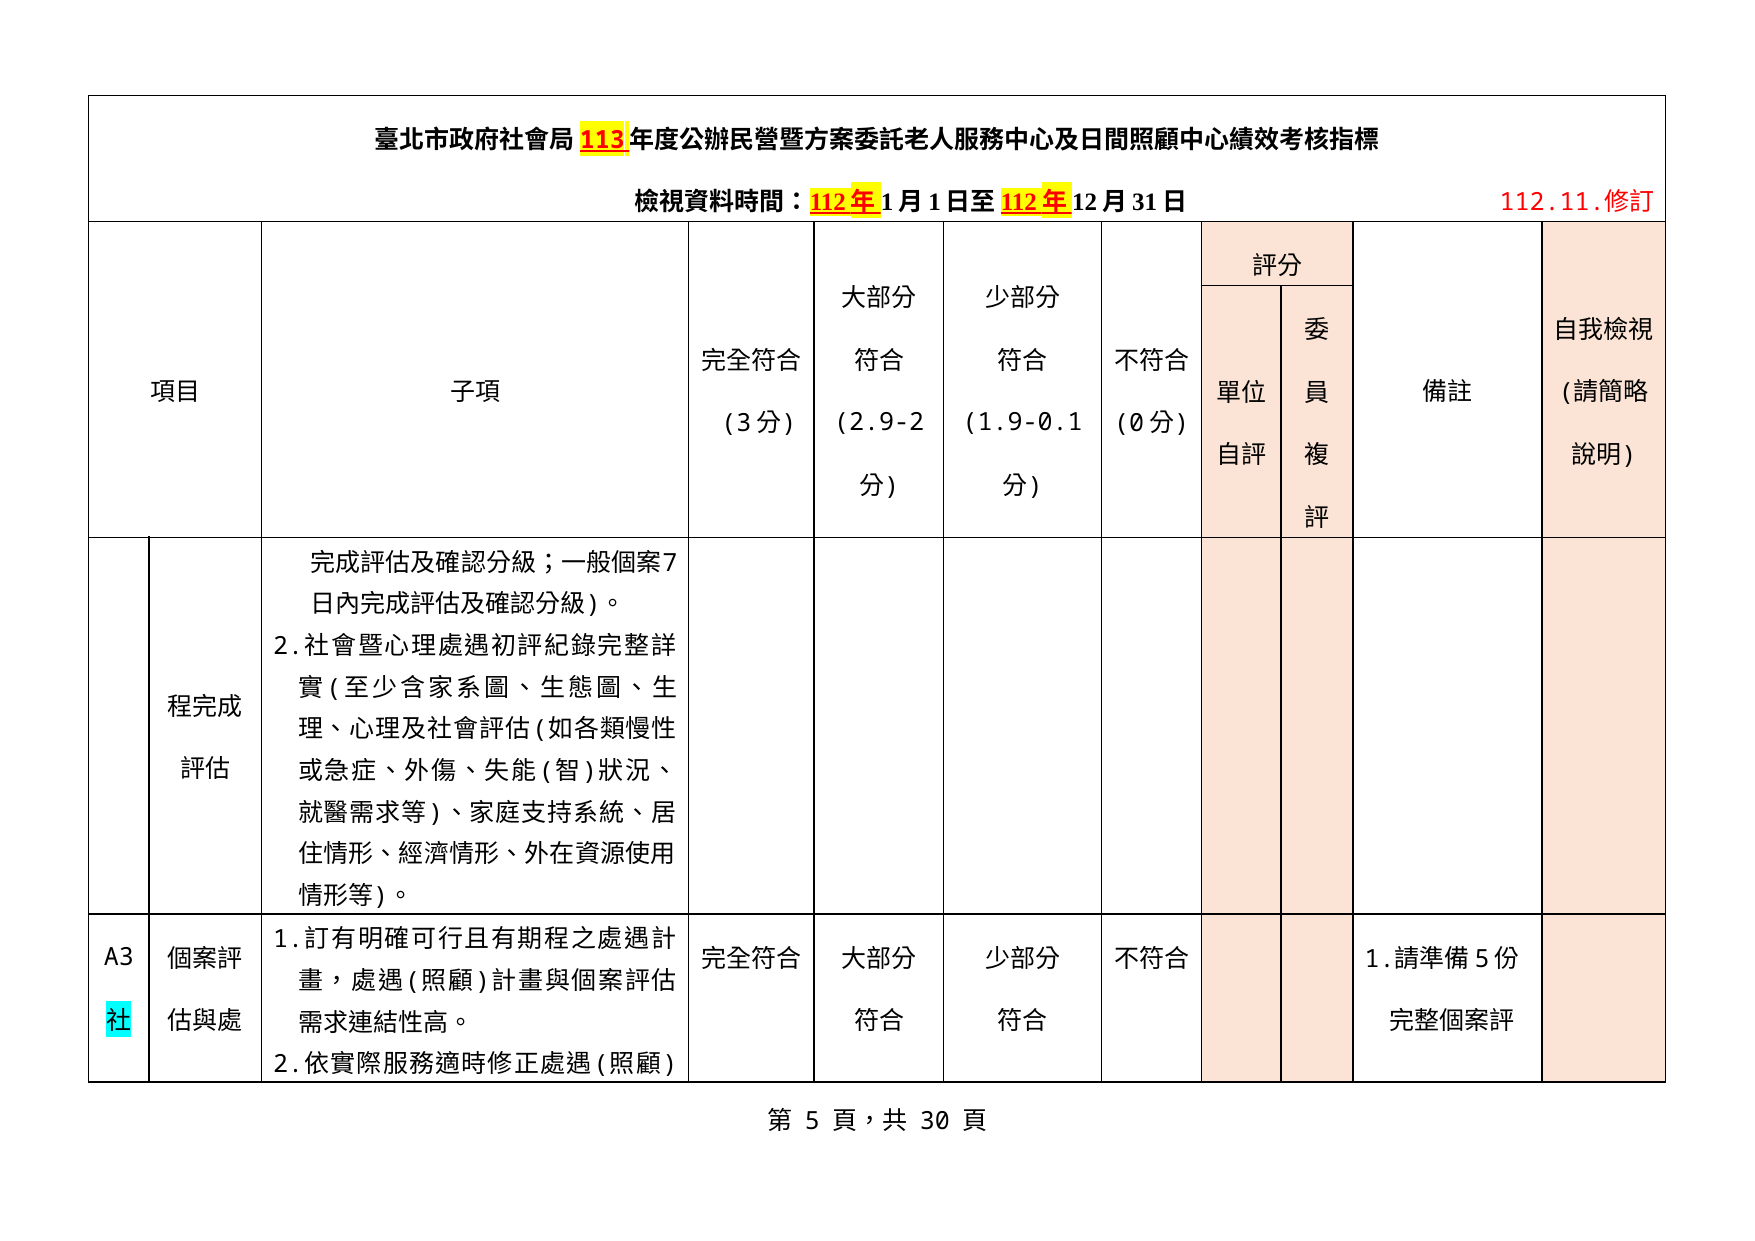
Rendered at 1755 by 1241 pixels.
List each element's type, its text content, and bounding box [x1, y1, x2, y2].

table_cell 不符合 [1102, 915, 1201, 1081]
table_cell 大部分 符合 [815, 915, 943, 1081]
table_cell [1282, 538, 1352, 913]
table_cell [815, 538, 943, 913]
table_cell [1354, 538, 1541, 913]
table_cell [89, 538, 148, 913]
table_cell [1543, 915, 1665, 1081]
table_cell [944, 538, 1101, 913]
table_cell 評分 [1202, 222, 1352, 285]
table_cell 完成評估及確認分級；一般個案7日內完成評估及確認分級)。 2.社會暨心理處遇初評紀錄完整詳實(至少含家系圖、生態圖、生理、心理及社會評估(如各類慢性或急症、外傷、失能(智)狀況、就醫需求等)、家庭支持系統、居住情形、經濟情形、外在資源使用情形等)。 [262, 538, 688, 913]
table_cell 備註 [1354, 222, 1541, 536]
table_cell 不符合 (0分) [1102, 222, 1201, 536]
table_cell 個案評估與處 [150, 915, 261, 1081]
table_cell 1.請準備5份完整個案評 [1354, 915, 1541, 1081]
table_cell 單位自評 [1202, 286, 1280, 536]
table_cell 項目 [89, 222, 261, 536]
table_cell A3 社 [89, 915, 148, 1081]
table_cell 少部分 符合 (1.9-0.1分) [944, 222, 1101, 536]
table_cell 子項 [262, 222, 688, 536]
table_cell 委員複評 [1282, 286, 1352, 536]
table_header 臺北市政府社會局113年度公辦民營暨方案委託老人服務中心及日間照顧中心績效考核指標 檢視資料時間：112年1月1日至112年12月31日 112.11.修訂 [89, 96, 1665, 221]
table_cell 程完成評估 [150, 538, 261, 913]
table_cell 大部分 符合 (2.9-2分) [815, 222, 943, 536]
table_cell [689, 538, 813, 913]
table_cell [1102, 538, 1201, 913]
table_cell [1543, 538, 1665, 913]
table_cell [1282, 915, 1352, 1081]
table_cell 完全符合 (3分) [689, 222, 813, 536]
table_cell [1202, 915, 1280, 1081]
table_cell 自我檢視 (請簡略說明) [1543, 222, 1665, 536]
table_cell 1.訂有明確可行且有期程之處遇計畫，處遇(照顧)計畫與個案評估需求連結性高。 2.依實際服務適時修正處遇(照顧) [262, 915, 688, 1081]
table_cell 完全符合 [689, 915, 813, 1081]
table_cell 少部分 符合 [944, 915, 1101, 1081]
table_cell [1202, 538, 1280, 913]
